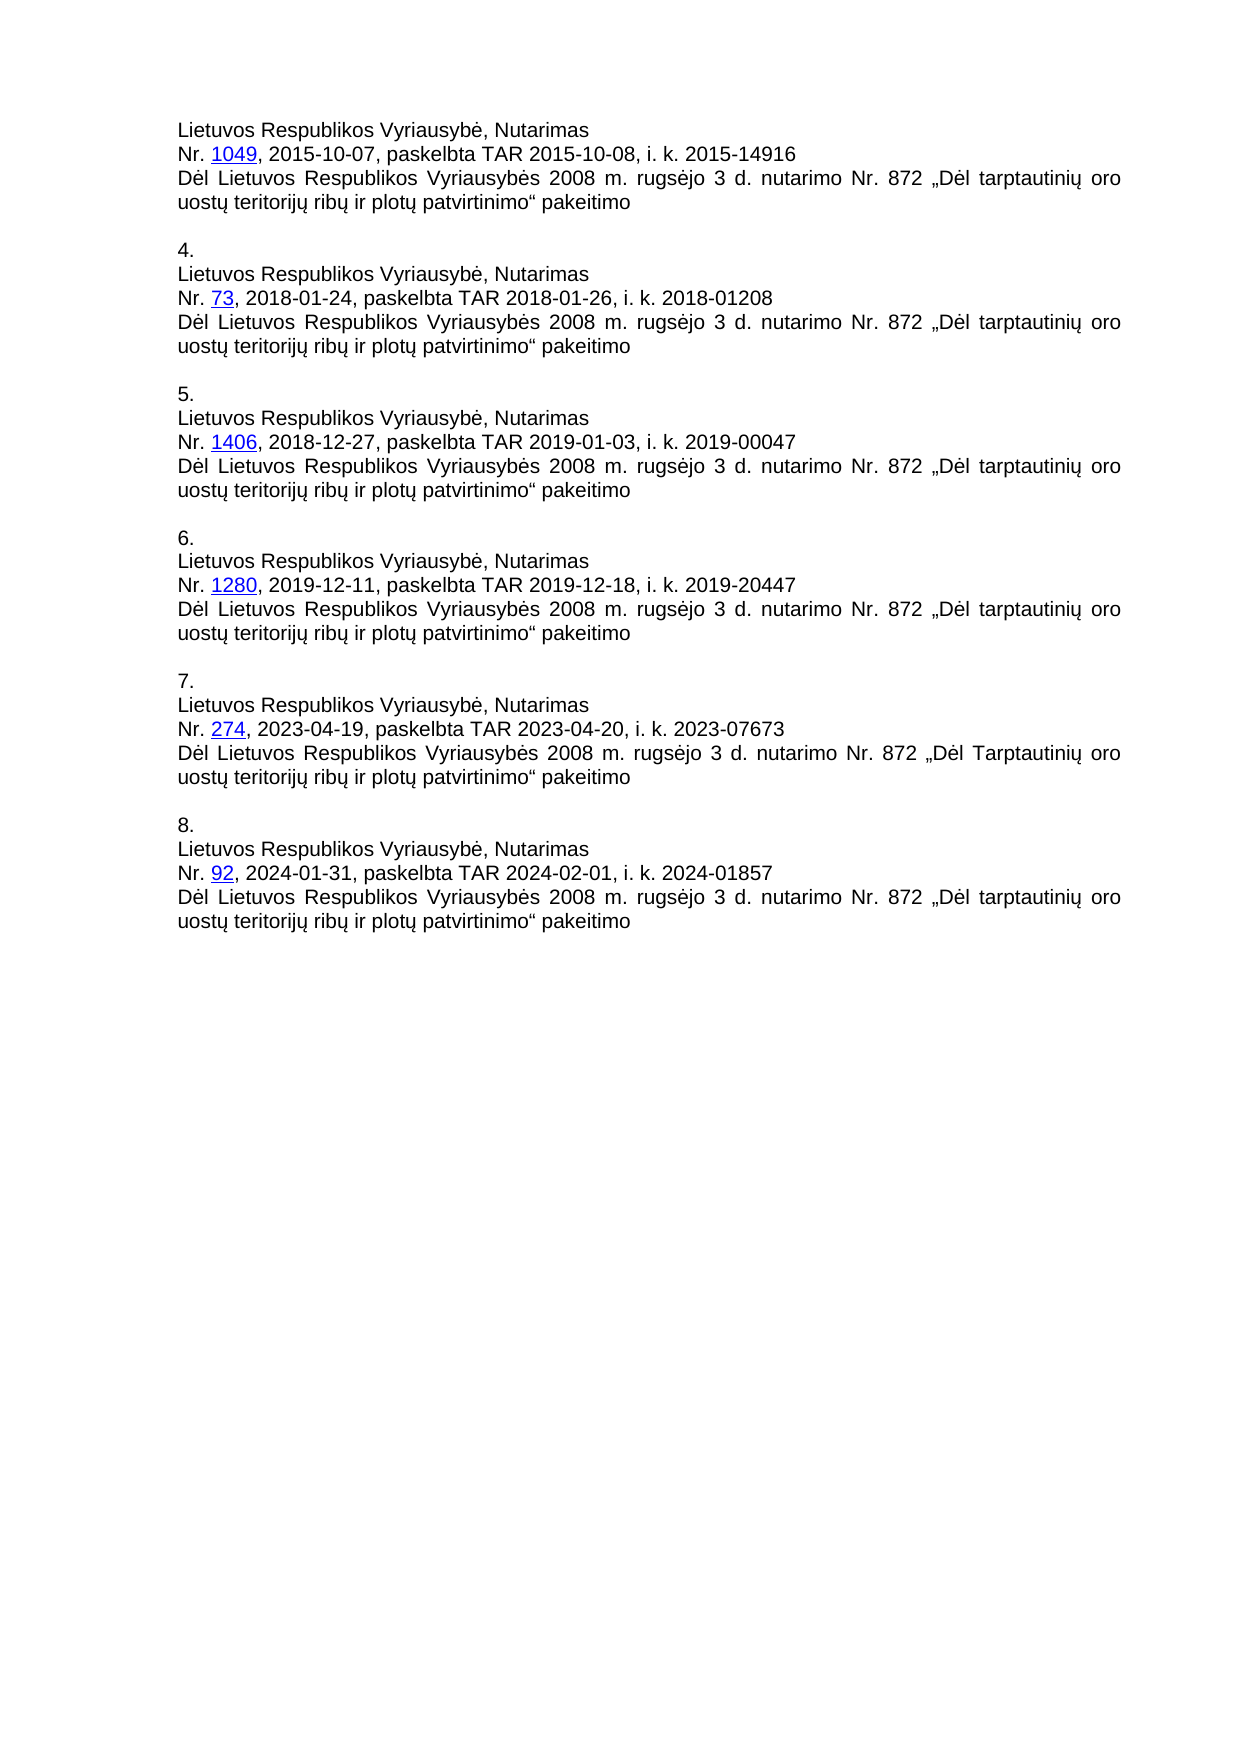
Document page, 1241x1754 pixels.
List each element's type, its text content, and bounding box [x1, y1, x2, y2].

text Dėl Lietuvos Respublikos Vyriausybės 2008 m. rugsėjo 3 d. nutarimo Nr. 872 „Dėl Tarptautinių oro uostų teritorijų ribų ir plotų patvirtinimo“ pakeitimo [177, 741, 1122, 789]
text Nr. 274, 2023-04-19, paskelbta TAR 2023-04-20, i. k. 2023-07673 [177, 717, 1122, 741]
text Lietuvos Respublikos Vyriausybė, Nutarimas [177, 693, 1122, 717]
text Lietuvos Respublikos Vyriausybė, Nutarimas [177, 118, 1122, 142]
text Lietuvos Respublikos Vyriausybė, Nutarimas [177, 406, 1122, 429]
text Dėl Lietuvos Respublikos Vyriausybės 2008 m. rugsėjo 3 d. nutarimo Nr. 872 „Dėl tarptautinių oro uostų teritorijų ribų ir plotų patvirtinimo“ pakeitimo [177, 310, 1122, 358]
text Nr. 92, 2024-01-31, paskelbta TAR 2024-02-01, i. k. 2024-01857 [177, 861, 1122, 885]
text Nr. 1406, 2018-12-27, paskelbta TAR 2019-01-03, i. k. 2019-00047 [177, 429, 1122, 453]
text 4. [177, 238, 1122, 262]
text Dėl Lietuvos Respublikos Vyriausybės 2008 m. rugsėjo 3 d. nutarimo Nr. 872 „Dėl tarptautinių oro uostų teritorijų ribų ir plotų patvirtinimo“ pakeitimo [177, 885, 1122, 933]
text 6. [177, 525, 1122, 549]
text Dėl Lietuvos Respublikos Vyriausybės 2008 m. rugsėjo 3 d. nutarimo Nr. 872 „Dėl tarptautinių oro uostų teritorijų ribų ir plotų patvirtinimo“ pakeitimo [177, 453, 1122, 501]
text Nr. 1280, 2019-12-11, paskelbta TAR 2019-12-18, i. k. 2019-20447 [177, 573, 1122, 597]
text Lietuvos Respublikos Vyriausybė, Nutarimas [177, 262, 1122, 286]
text Lietuvos Respublikos Vyriausybė, Nutarimas [177, 837, 1122, 861]
text 5. [177, 382, 1122, 406]
text Lietuvos Respublikos Vyriausybė, Nutarimas [177, 549, 1122, 573]
text 7. [177, 669, 1122, 693]
text 8. [177, 813, 1122, 837]
text Dėl Lietuvos Respublikos Vyriausybės 2008 m. rugsėjo 3 d. nutarimo Nr. 872 „Dėl tarptautinių oro uostų teritorijų ribų ir plotų patvirtinimo“ pakeitimo [177, 597, 1122, 645]
text Dėl Lietuvos Respublikos Vyriausybės 2008 m. rugsėjo 3 d. nutarimo Nr. 872 „Dėl tarptautinių oro uostų teritorijų ribų ir plotų patvirtinimo“ pakeitimo [177, 166, 1122, 214]
text Nr. 1049, 2015-10-07, paskelbta TAR 2015-10-08, i. k. 2015-14916 [177, 142, 1122, 166]
text Nr. 73, 2018-01-24, paskelbta TAR 2018-01-26, i. k. 2018-01208 [177, 286, 1122, 310]
